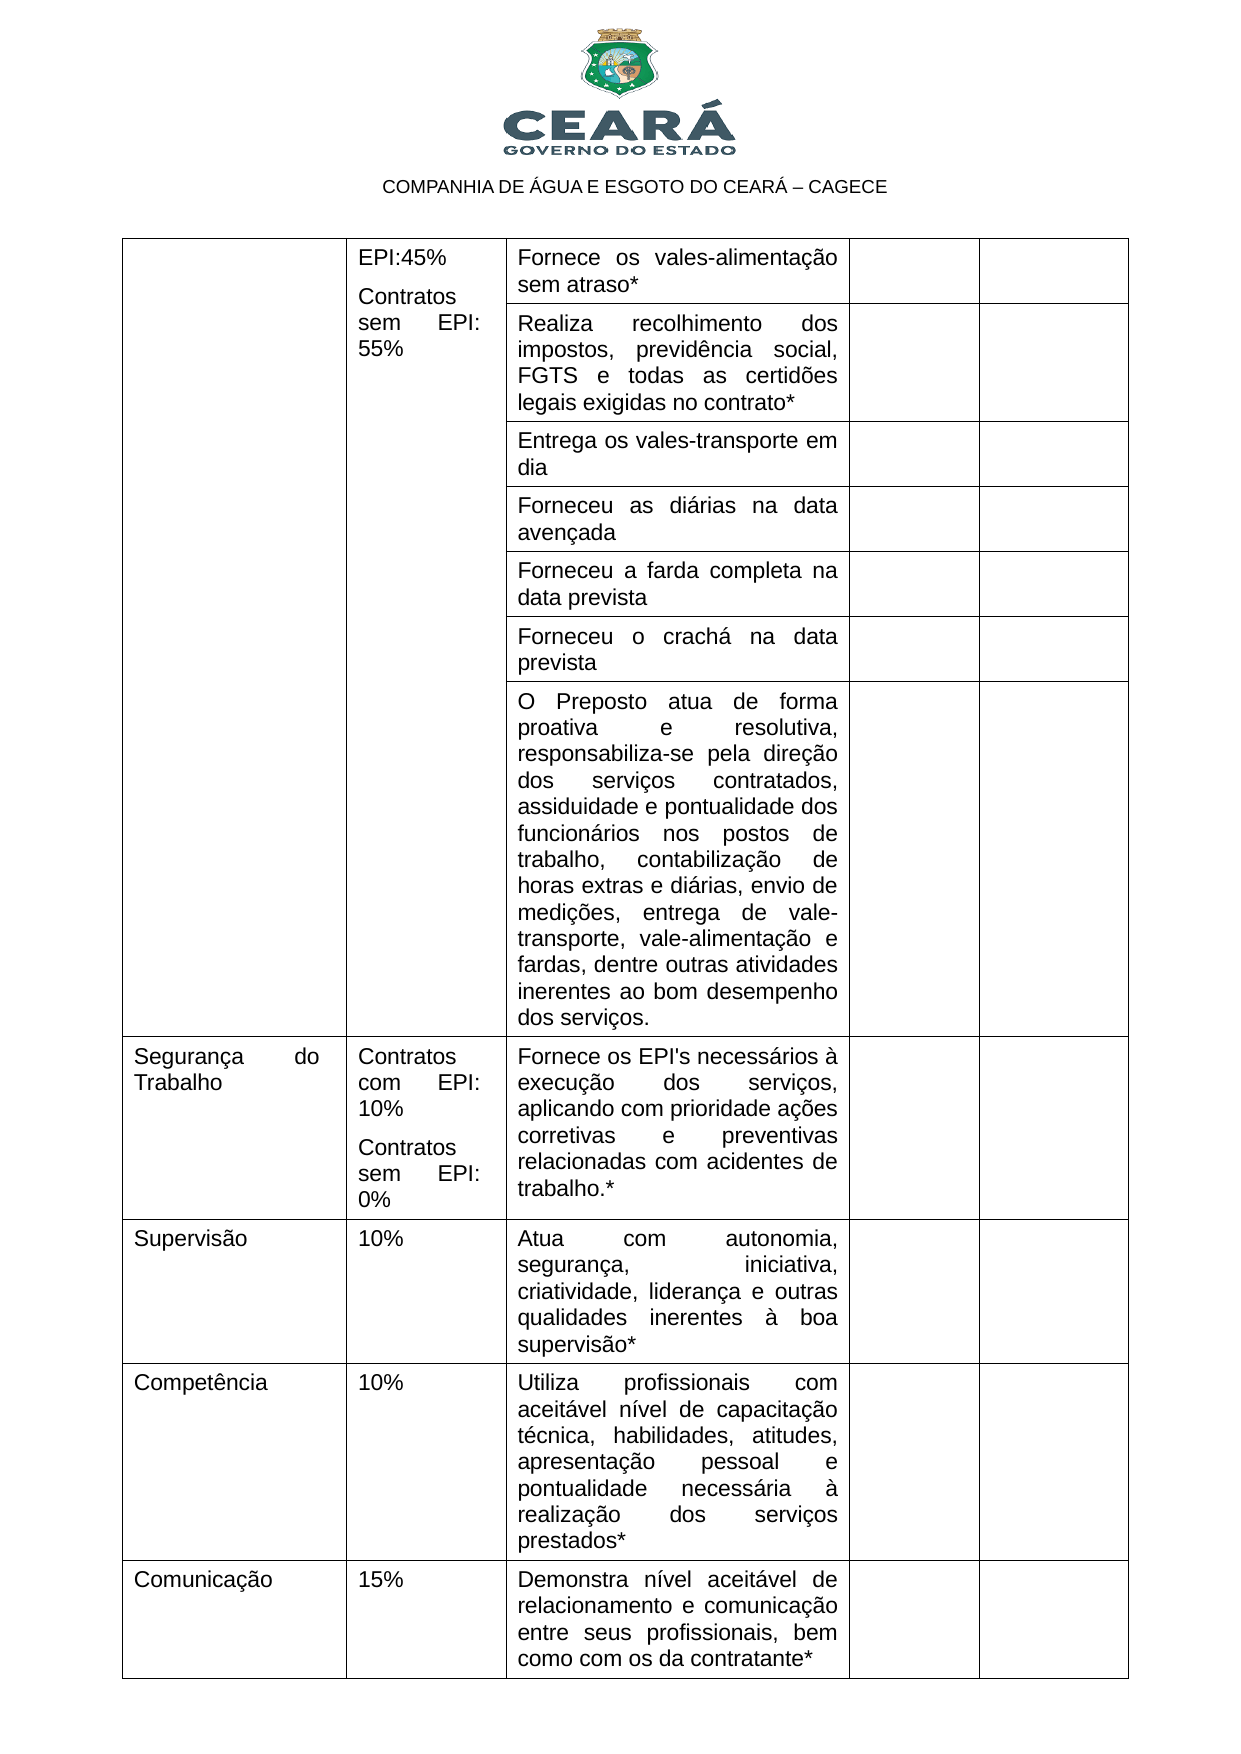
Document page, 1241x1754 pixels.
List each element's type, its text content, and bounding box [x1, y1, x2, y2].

table_cell Comunicação [123, 1561, 346, 1677]
table_cell Atua com autonomia, segurança, iniciativa, criatividade, liderança e outras qualidades inerentes à boa supervisão* [507, 1220, 849, 1363]
table_cell EPI:45% Contratos sem EPI: 55% [347, 239, 506, 1036]
table_cell [850, 1364, 979, 1560]
table_cell 10% [347, 1364, 506, 1560]
table_cell Fornece os EPI's necessários à execução dos serviços, aplicando com prioridade ações corretivas e preventivas relacionadas com acidentes de trabalho.* [507, 1037, 849, 1219]
table_cell Fornece os vales-alimentação sem atraso* [507, 239, 849, 303]
table_cell Demonstra nível aceitável de relacionamento e comunicação entre seus profissionais, bem como com os da contratante* [507, 1561, 849, 1677]
table_cell [850, 239, 979, 303]
table_cell [850, 422, 979, 486]
table_cell Forneceu as diárias na data avençada [507, 487, 849, 551]
table_cell [850, 304, 979, 421]
table_cell [980, 487, 1128, 551]
table_cell Forneceu a farda completa na data prevista [507, 552, 849, 616]
table_cell Forneceu o crachá na data prevista [507, 617, 849, 681]
table_cell O Preposto atua de forma proativa e resolutiva, responsabiliza-se pela direção dos serviços contratados, assiduidade e pontualidade dos funcionários nos postos de trabalho, contabilização de horas extras e diárias, envio de medições, entrega de vale- transporte, vale-alimentação e fardas, dentre outras atividades inerentes ao bom desempenho dos serviços. [507, 682, 849, 1036]
table_cell Contratos com EPI: 10% Contratos sem EPI: 0% [347, 1037, 506, 1219]
table_cell Supervisão [123, 1220, 346, 1363]
table_cell [850, 1561, 979, 1677]
table_cell [980, 239, 1128, 303]
table_cell [123, 239, 346, 1036]
table_cell [980, 617, 1128, 681]
table_cell [850, 682, 979, 1036]
table_cell [980, 1561, 1128, 1677]
table_cell [980, 304, 1128, 421]
table_cell Entrega os vales-transporte em dia [507, 422, 849, 486]
table_cell [850, 1037, 979, 1219]
table_cell Utiliza profissionais com aceitável nível de capacitação técnica, habilidades, atitudes, apresentação pessoal e pontualidade necessária à realização dos serviços prestados* [507, 1364, 849, 1560]
table_cell [980, 682, 1128, 1036]
table_cell [980, 422, 1128, 486]
table_cell [850, 617, 979, 681]
table_cell [980, 1037, 1128, 1219]
table_cell [980, 1220, 1128, 1363]
table_cell Competência [123, 1364, 346, 1560]
table_cell Realiza recolhimento dos impostos, previdência social, FGTS e todas as certidões legais exigidas no contrato* [507, 304, 849, 421]
table_cell [980, 552, 1128, 616]
table_cell 15% [347, 1561, 506, 1677]
table_cell [850, 487, 979, 551]
table_cell [850, 552, 979, 616]
table_cell [980, 1364, 1128, 1560]
picture [482, 24, 758, 159]
table_cell 10% [347, 1220, 506, 1363]
table_cell [850, 1220, 979, 1363]
table_cell Segurança do Trabalho [123, 1037, 346, 1219]
